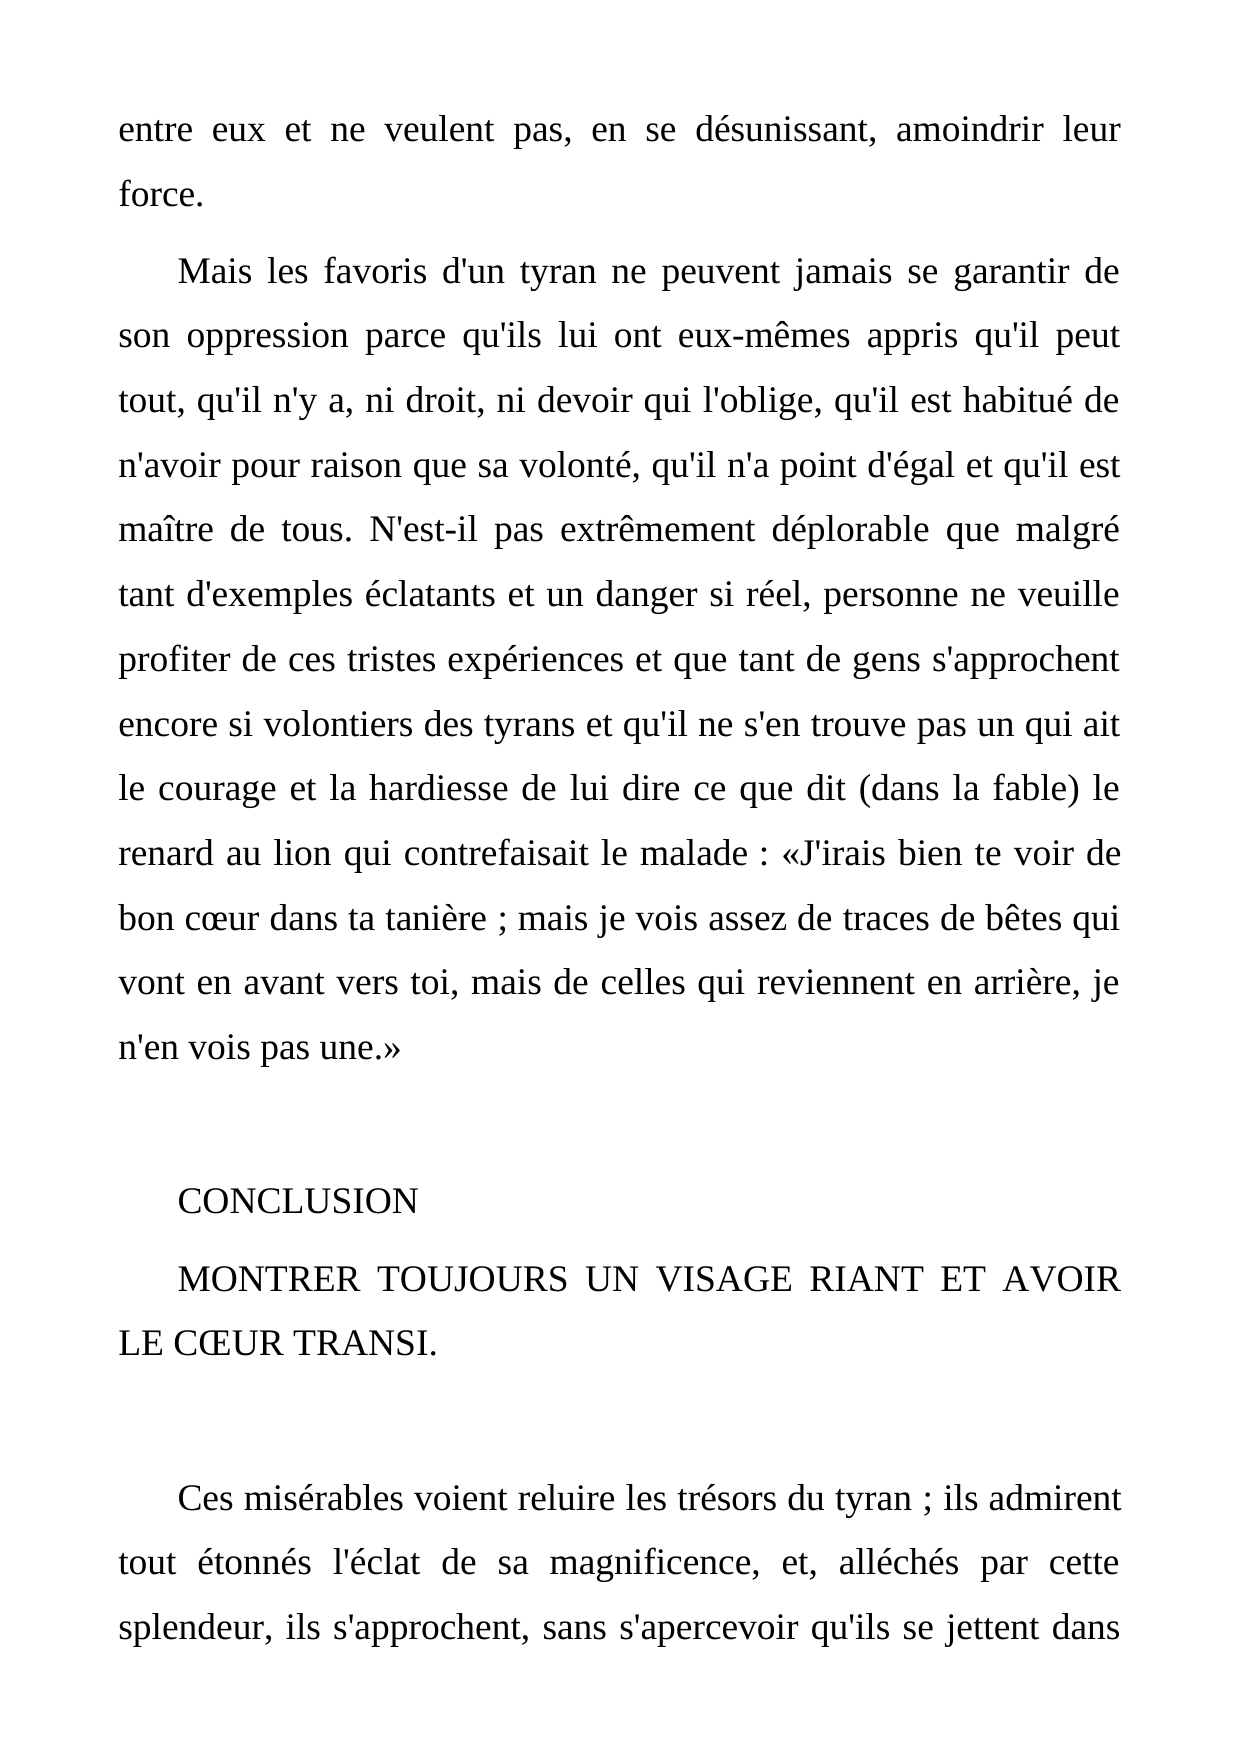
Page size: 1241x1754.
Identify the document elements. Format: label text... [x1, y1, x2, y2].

text CONCLUSION [118, 1179, 1122, 1222]
text Mais les favoris d'un tyran ne peuvent jamais se garantir de son oppression parce qu'ils lui ont eux-mêmes appris qu'il peut tout, qu'il n'y a, ni droit, ni devoir qui l'oblige, qu'il est habitué de n'avoir pour raison que sa volonté, qu'il n'a point d'égal et qu'il est maître de tous. N'est-il pas extrêmement déplorable que malgré tant d'exemples éclatants et un danger si réel, personne ne veuille profiter de ces tristes expériences et que tant de gens s'approchent encore si volontiers des tyrans et qu'il ne s'en trouve pas un qui ait le courage et la hardiesse de lui dire ce que dit (dans la fable) le renard au lion qui contrefaisait le malade : «J'irais bien te voir de bon cœur dans ta tanière ; mais je vois assez de traces de bêtes qui vont en avant vers toi, mais de celles qui reviennent en arrière, je n'en vois pas une.» [118, 248, 1122, 1067]
text MONTRER TOUJOURS UN VISAGE RIANT ET AVOIR LE CŒUR TRANSI. [118, 1256, 1122, 1364]
text Ces misérables voient reluire les trésors du tyran ; ils admirent tout étonnés l'éclat de sa magnificence, et, alléchés par cette splendeur, ils s'approchent, sans s'apercevoir qu'ils se jettent dans [118, 1475, 1122, 1647]
text entre eux et ne veulent pas, en se désunissant, amoindrir leur force. [118, 106, 1122, 214]
